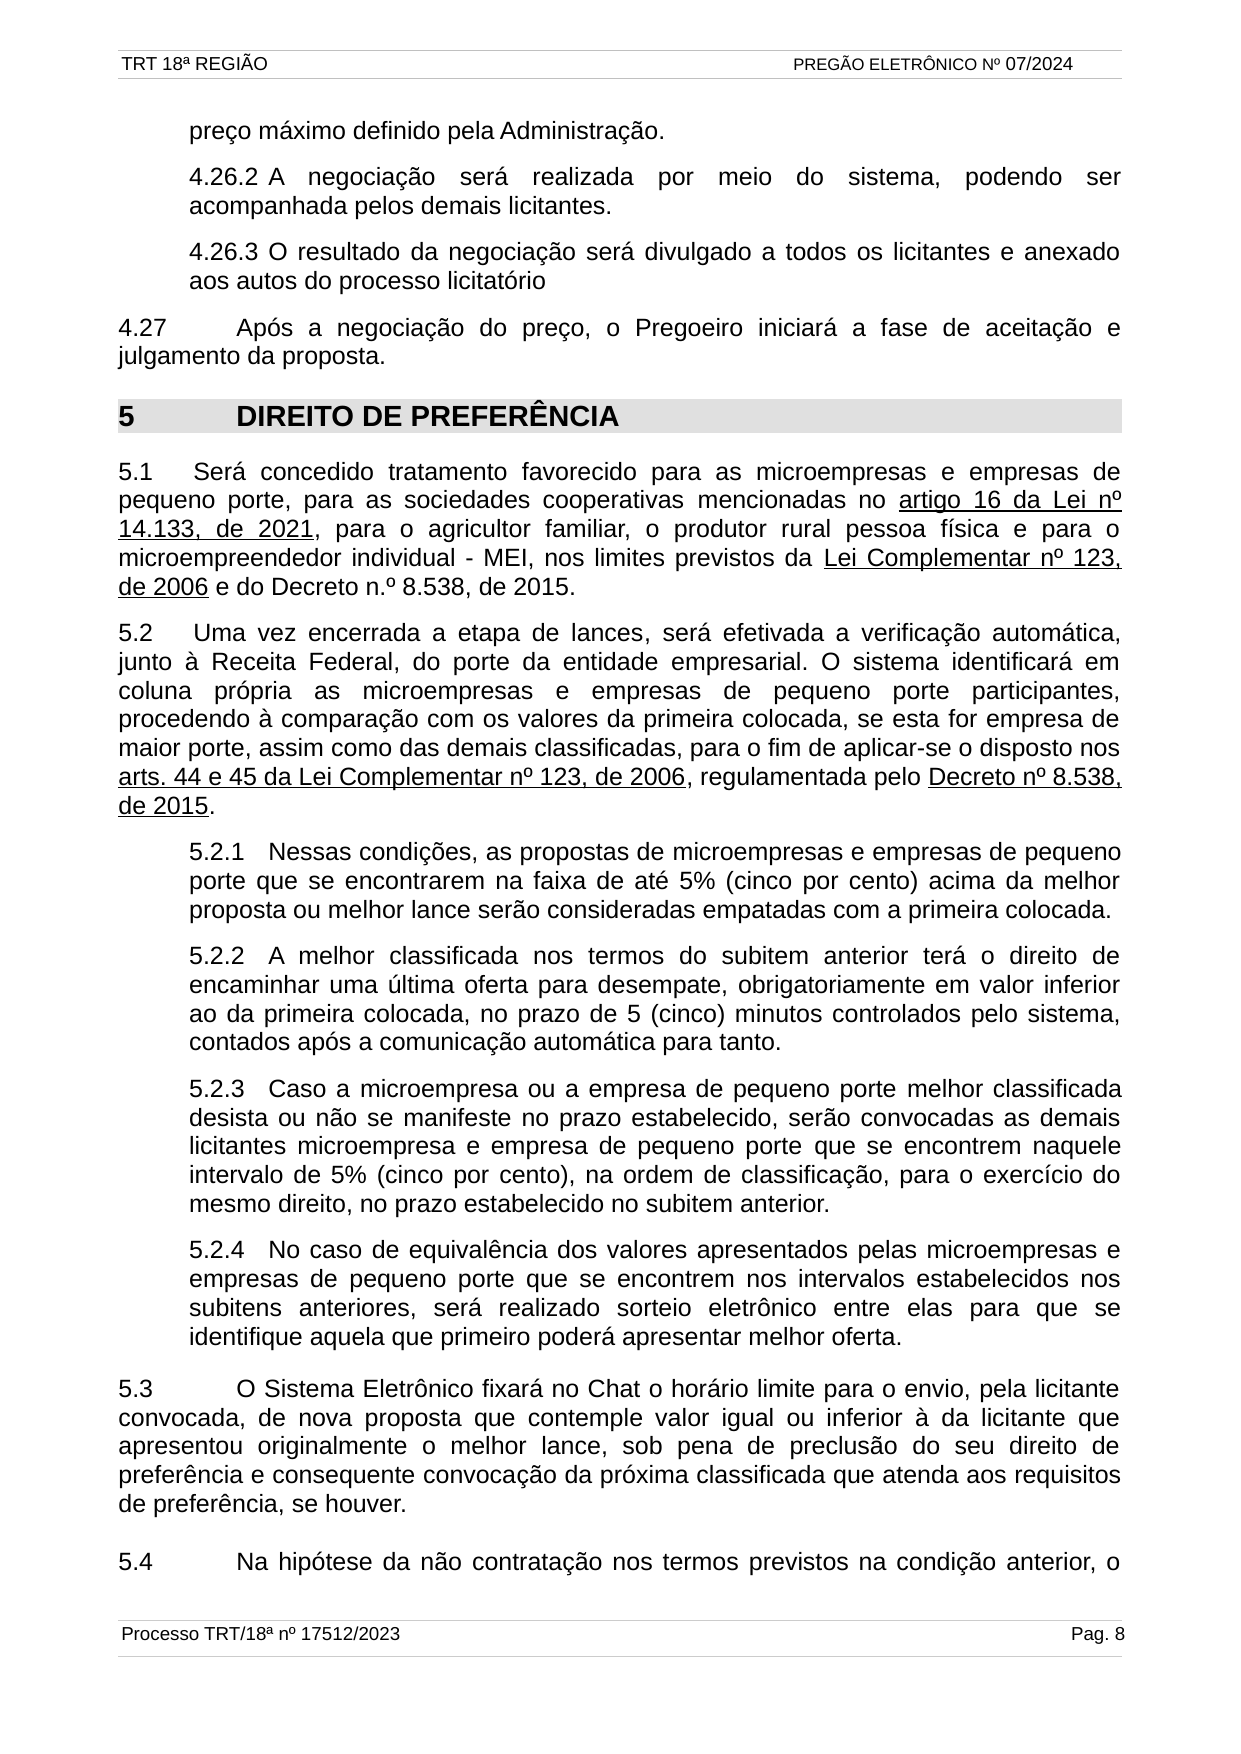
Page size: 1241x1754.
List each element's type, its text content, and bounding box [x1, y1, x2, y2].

text 5.4 Na hipótese da não contratação nos termos previstos na condição anterior, o [118, 1547, 1122, 1576]
text 5.3 O Sistema Eletrônico fixará no Chat o horário limite para o envio, pela licitante convocada, de nova proposta que contemple valor igual ou inferior à da licitante que apresentou originalmente o melhor lance, sob pena de preclusão do seu direito de preferência e consequente convocação da próxima classificada que atenda aos requisitos de preferência, se houver. [118, 1374, 1122, 1517]
text 5.2.1 Nessas condições, as propostas de microempresas e empresas de pequeno porte que se encontrarem na faixa de até 5% (cinco por cento) acima da melhor proposta ou melhor lance serão consideradas empatadas com a primeira colocada. [189, 837, 1122, 923]
text 4.26.2 A negociação será realizada por meio do sistema, podendo ser acompanhada pelos demais licitantes. [189, 162, 1122, 219]
text 4.27 Após a negociação do preço, o Pregoeiro iniciará a fase de aceitação e julgamento da proposta. [118, 312, 1122, 370]
text 5.2.2 A melhor classificada nos termos do subitem anterior terá o direito de encaminhar uma última oferta para desempate, obrigatoriamente em valor inferior ao da primeira colocada, no prazo de 5 (cinco) minutos controlados pelo sistema, contados após a comunicação automática para tanto. [189, 941, 1122, 1056]
text 4.26.3 O resultado da negociação será divulgado a todos os licitantes e anexado aos autos do processo licitatório [189, 237, 1122, 295]
text 5.2.4 No caso de equivalência dos valores apresentados pelas microempresas e empresas de pequeno porte que se encontrem nos intervalos estabelecidos nos subitens anteriores, será realizado sorteio eletrônico entre elas para que se identifique aquela que primeiro poderá apresentar melhor oferta. [189, 1235, 1122, 1350]
text 5.2.3 Caso a microempresa ou a empresa de pequeno porte melhor classificada desista ou não se manifeste no prazo estabelecido, serão convocadas as demais licitantes microempresa e empresa de pequeno porte que se encontrem naquele intervalo de 5% (cinco por cento), na ordem de classificação, para o exercício do mesmo direito, no prazo estabelecido no subitem anterior. [189, 1074, 1122, 1217]
text 5.1 Será concedido tratamento favorecido para as microempresas e empresas de pequeno porte, para as sociedades cooperativas mencionadas no artigo 16 da Lei nº 14.133, de 2021, para o agricultor familiar, o produtor rural pessoa física e para o microempreendedor individual - MEI, nos limites previstos da Lei Complementar nº 123, de 2006 e do Decreto n.º 8.538, de 2015. [118, 457, 1122, 600]
text 5 DIREITO DE PREFERÊNCIA [118, 399, 1122, 433]
text 5.2 Uma vez encerrada a etapa de lances, será efetivada a verificação automática, junto à Receita Federal, do porte da entidade empresarial. O sistema identificará em coluna própria as microempresas e empresas de pequeno porte participantes, procedendo à comparação com os valores da primeira colocada, se esta for empresa de maior porte, assim como das demais classificadas, para o fim de aplicar-se o disposto nos arts. 44 e 45 da Lei Complementar nº 123, de 2006, regulamentada pelo Decreto nº 8.538, de 2015. [118, 618, 1122, 819]
text preço máximo definido pela Administração. [189, 116, 1122, 144]
